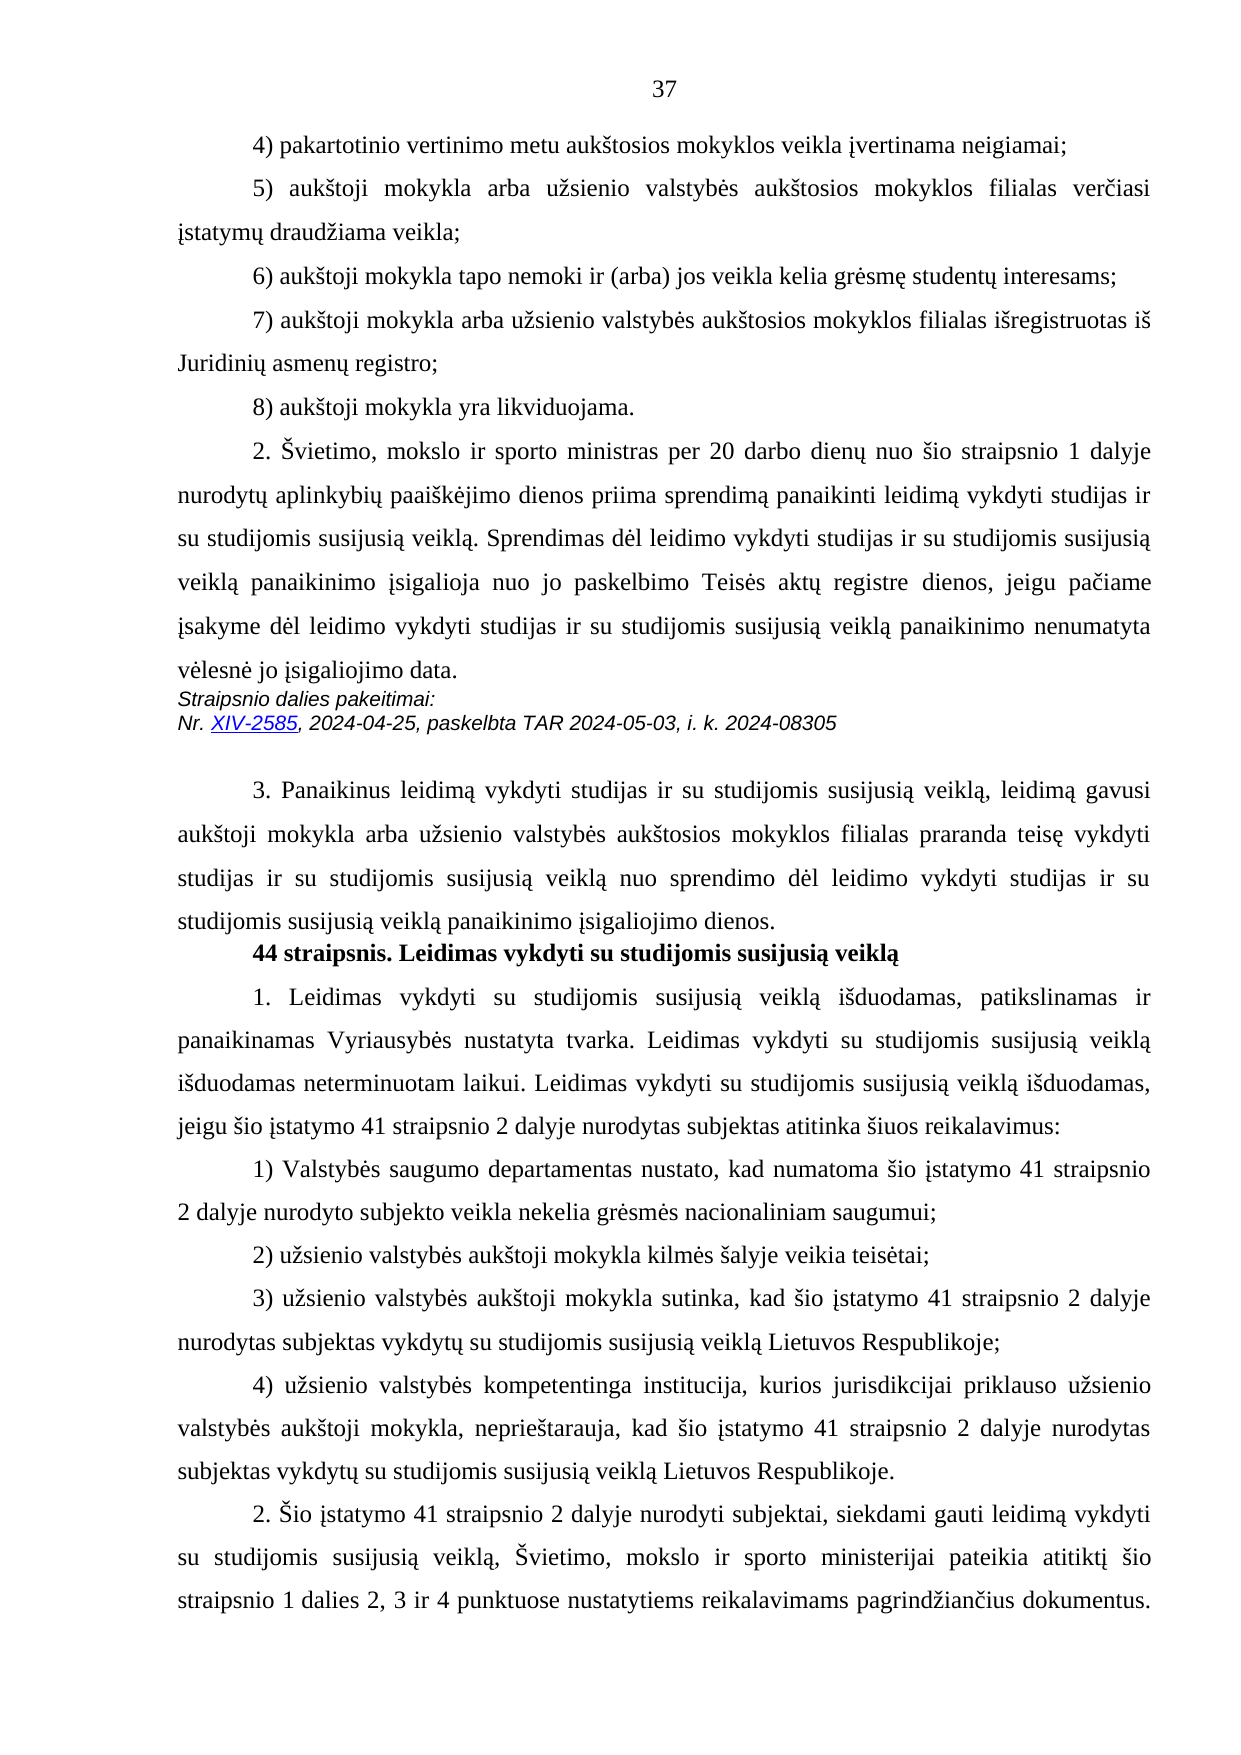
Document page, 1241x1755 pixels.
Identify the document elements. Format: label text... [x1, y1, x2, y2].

text 1. Leidimas vykdyti su studijomis susijusią veiklą išduodamas, patikslinamas ir panaikinamas Vyriausybės nustatyta tvarka. Leidimas vykdyti su studijomis susijusią veiklą išduodamas neterminuotam laikui. Leidimas vykdyti su studijomis susijusią veiklą išduodamas, jeigu šio įstatymo 41 straipsnio 2 dalyje nurodytas subjektas atitinka šiuos reikalavimus: [177, 982, 1152, 1140]
text 2. Šio įstatymo 41 straipsnio 2 dalyje nurodyti subjektai, siekdami gauti leidimą vykdyti su studijomis susijusią veiklą, Švietimo, mokslo ir sporto ministerijai pateikia atitiktį šio straipsnio 1 dalies 2, 3 ir 4 punktuose nustatytiems reikalavimams pagrindžiančius dokumentus. [177, 1499, 1152, 1614]
text 1) Valstybės saugumo departamentas nustato, kad numatoma šio įstatymo 41 straipsnio 2 dalyje nurodyto subjekto veikla nekelia grėsmės nacionaliniam saugumui; [177, 1154, 1152, 1226]
text 3) užsienio valstybės aukštoji mokykla sutinka, kad šio įstatymo 41 straipsnio 2 dalyje nurodytas subjektas vykdytų su studijomis susijusią veiklą Lietuvos Respublikoje; [177, 1283, 1152, 1355]
text 4) pakartotinio vertinimo metu aukštosios mokyklos veikla įvertinama neigiamai; [177, 118, 1152, 162]
text 2. Švietimo, mokslo ir sporto ministras per 20 darbo dienų nuo šio straipsnio 1 dalyje nurodytų aplinkybių paaiškėjimo dienos priima sprendimą panaikinti leidimą vykdyti studijas ir su studijomis susijusią veiklą. Sprendimas dėl leidimo vykdyti studijas ir su studijomis susijusią veiklą panaikinimo įsigalioja nuo jo paskelbimo Teisės aktų registre dienos, jeigu pačiame įsakyme dėl leidimo vykdyti studijas ir su studijomis susijusią veiklą panaikinimo nenumatyta vėlesnė jo įsigaliojimo data. [177, 424, 1152, 687]
text Nr. XIV-2585, 2024-04-25, paskelbta TAR 2024-05-03, i. k. 2024-08305 [177, 711, 1152, 735]
text 2) užsienio valstybės aukštoji mokykla kilmės šalyje veikia teisėtai; [177, 1240, 1152, 1269]
text 8) aukštoji mokykla yra likviduojama. [177, 381, 1152, 424]
text 7) aukštoji mokykla arba užsienio valstybės aukštosios mokyklos filialas išregistruotas iš Juridinių asmenų registro; [177, 293, 1152, 381]
text Straipsnio dalies pakeitimai: [177, 687, 1152, 711]
text 3. Panaikinus leidimą vykdyti studijas ir su studijomis susijusią veiklą, leidimą gavusi aukštoji mokykla arba užsienio valstybės aukštosios mokyklos filialas praranda teisę vykdyti studijas ir su studijomis susijusią veiklą nuo sprendimo dėl leidimo vykdyti studijas ir su studijomis susijusią veiklą panaikinimo įsigaliojimo dienos. [177, 763, 1152, 938]
text 4) užsienio valstybės kompetentinga institucija, kurios jurisdikcijai priklauso užsienio valstybės aukštoji mokykla, neprieštarauja, kad šio įstatymo 41 straipsnio 2 dalyje nurodytas subjektas vykdytų su studijomis susijusią veiklą Lietuvos Respublikoje. [177, 1370, 1152, 1485]
text 6) aukštoji mokykla tapo nemoki ir (arba) jos veikla kelia grėsmę studentų interesams; [177, 249, 1152, 293]
text 44 straipsnis. Leidimas vykdyti su studijomis susijusią veiklą [177, 938, 1152, 967]
text 5) aukštoji mokykla arba užsienio valstybės aukštosios mokyklos filialas verčiasi įstatymų draudžiama veikla; [177, 162, 1152, 249]
